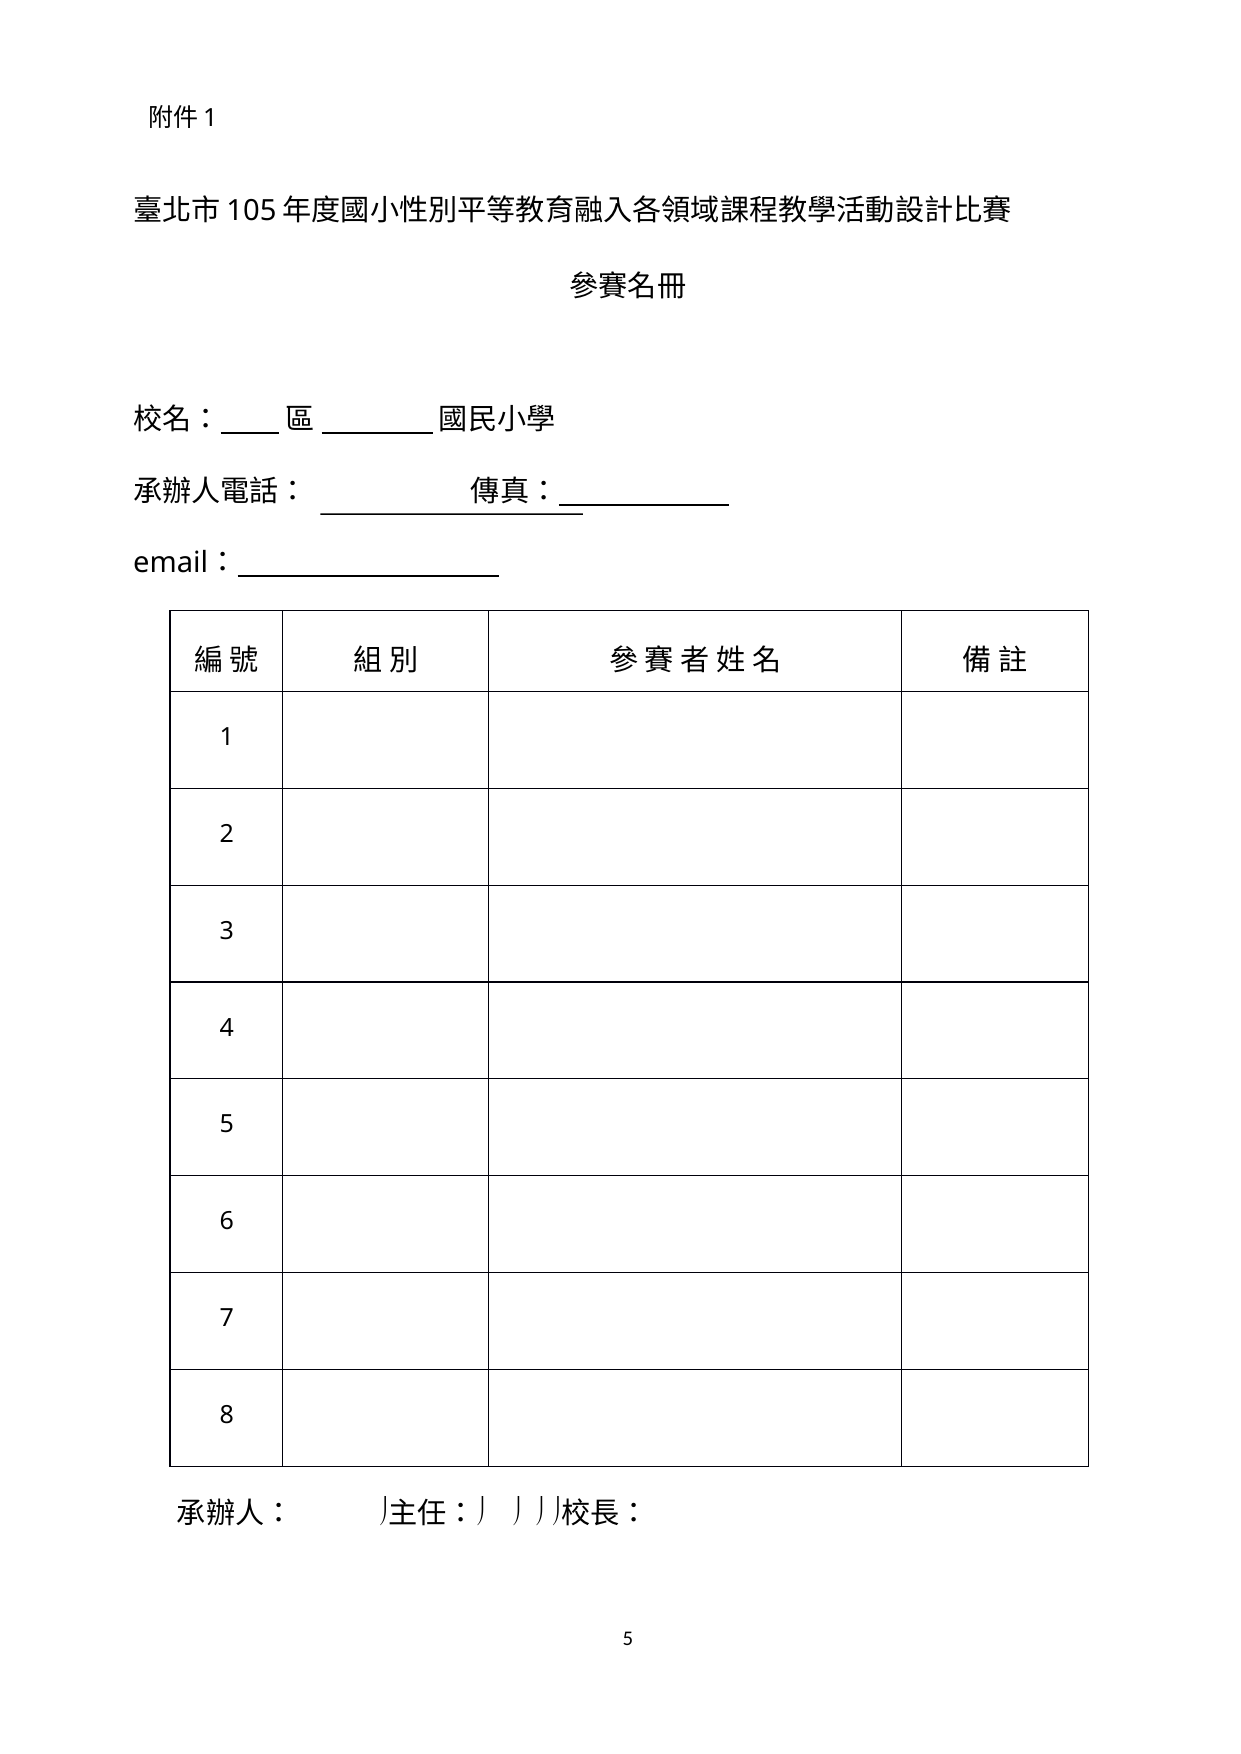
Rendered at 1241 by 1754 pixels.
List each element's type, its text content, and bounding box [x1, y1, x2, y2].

table_cell [489, 983, 901, 1078]
text 校名： 區 國民小學 [133, 396, 1122, 438]
table_cell 6 [171, 1176, 282, 1272]
table_header 參 賽 者 姓 名 [489, 611, 901, 691]
table_cell [283, 983, 488, 1078]
text 臺北市105年度國小性別平等教育融入各領域課程教學活動設計比賽 [133, 164, 1122, 239]
table_cell [902, 789, 1088, 884]
text 參賽名冊 [133, 239, 1122, 314]
text 承辦人： 主任：   校長： [133, 1467, 1122, 1542]
table_cell [283, 886, 488, 981]
table_cell [489, 1273, 901, 1369]
table_cell 3 [171, 886, 282, 981]
table_cell [902, 983, 1088, 1078]
table_cell 1 [171, 692, 282, 788]
table_header 備 註 [902, 611, 1088, 691]
table_cell [489, 1370, 901, 1466]
table_cell [489, 692, 901, 788]
table_cell [489, 789, 901, 884]
table_cell [283, 1079, 488, 1175]
table_cell [283, 789, 488, 884]
table_cell [902, 1176, 1088, 1272]
table_cell [283, 1273, 488, 1369]
text email： [133, 539, 1122, 581]
table_cell 5 [171, 1079, 282, 1175]
table_cell [489, 1079, 901, 1175]
text 附件1 [148, 97, 249, 133]
table_header 組 別 [283, 611, 488, 691]
table_cell [902, 1079, 1088, 1175]
table_cell 7 [171, 1273, 282, 1369]
table_cell [902, 692, 1088, 788]
text 承辦人電話： 傳真： [133, 467, 1122, 509]
table_cell [489, 1176, 901, 1272]
table_cell [283, 1176, 488, 1272]
table_cell [902, 886, 1088, 981]
table_cell [283, 1370, 488, 1466]
table_cell [902, 1273, 1088, 1369]
table_cell [489, 886, 901, 981]
table_cell 4 [171, 983, 282, 1078]
table_cell 2 [171, 789, 282, 884]
table_cell 8 [171, 1370, 282, 1466]
table_cell [283, 692, 488, 788]
table_cell [902, 1370, 1088, 1466]
table_header 編 號 [171, 611, 282, 691]
